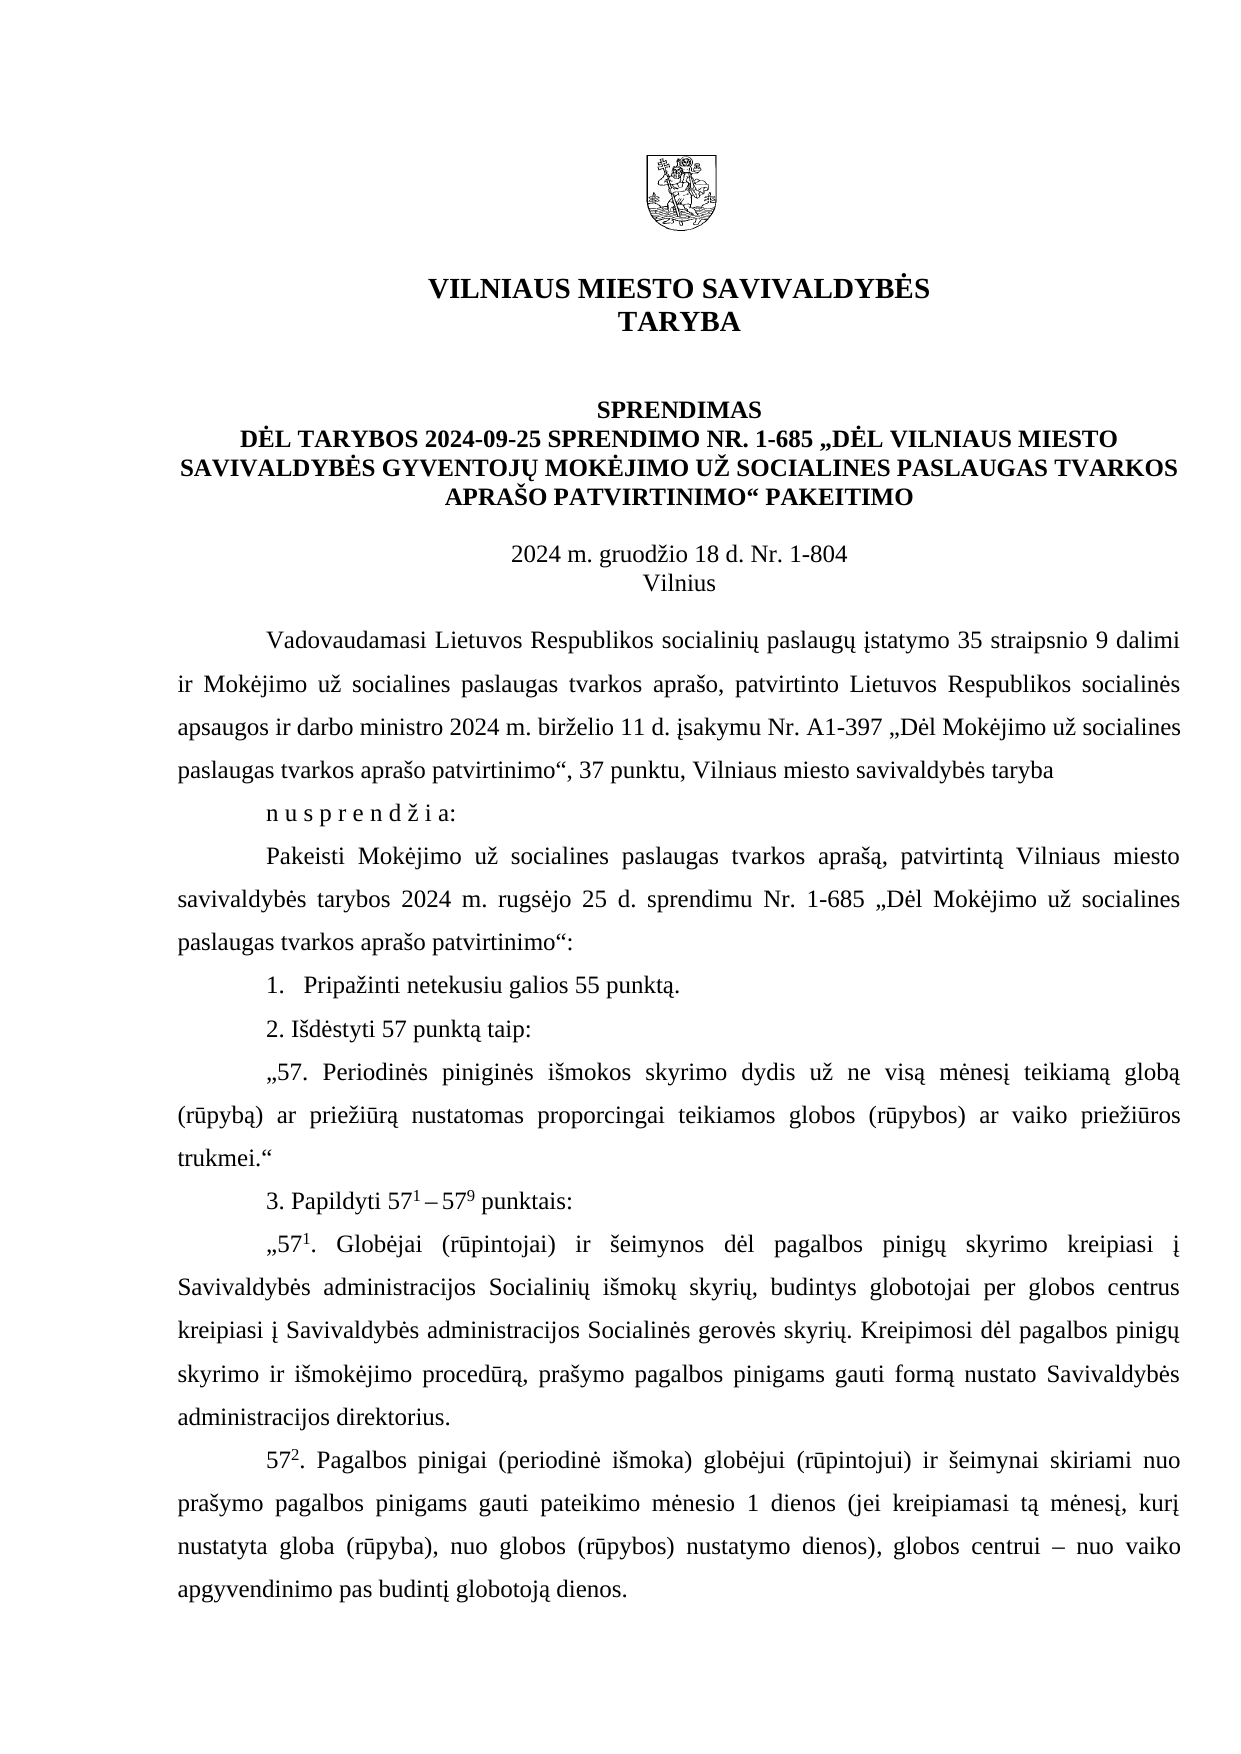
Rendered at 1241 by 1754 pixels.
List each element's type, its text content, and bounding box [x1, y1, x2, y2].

text TARYBA [177, 304, 1181, 338]
text 2. Išdėstyti 57 punktą taip: [266, 1014, 1181, 1042]
text 3. Papildyti 571 – 579 punktais: [177, 1186, 1181, 1215]
text DĖL TARYBOS 2024-09-25 SPRENDIMO NR. 1-685 „DĖL VILNIAUS MIESTO SAVIVALDYBĖS GYVENTOJŲ MOKĖJIMO UŽ SOCIALINES PASLAUGAS TVARKOS APRAŠO PATVIRTINIMO“ PAKEITIMO [177, 424, 1181, 511]
text Vilnius [177, 568, 1181, 597]
text 2024 m. gruodžio 18 d. Nr. 1-804 [177, 539, 1181, 568]
text n u s p r e n d ž i a: [177, 798, 1181, 827]
text „571. Globėjai (rūpintojai) ir šeimynos dėl pagalbos pinigų skyrimo kreipiasi į Savivaldybės administracijos Socialinių išmokų skyrių, budintys globotojai per globos centrus kreipiasi į Savivaldybės administracijos Socialinės gerovės skyrių. Kreipimosi dėl pagalbos pinigų skyrimo ir išmokėjimo procedūrą, prašymo pagalbos pinigams gauti formą nustato Savivaldybės administracijos direktorius. [177, 1229, 1181, 1431]
text 1. Pripažinti netekusiu galios 55 punktą. [266, 971, 1181, 999]
text Vadovaudamasi Lietuvos Respublikos socialinių paslaugų įstatymo 35 straipsnio 9 dalimi ir Mokėjimo už socialines paslaugas tvarkos aprašo, patvirtinto Lietuvos Respublikos socialinės apsaugos ir darbo ministro 2024 m. birželio 11 d. įsakymu Nr. A1-397 „Dėl Mokėjimo už socialines paslaugas tvarkos aprašo patvirtinimo“, 37 punktu, Vilniaus miesto savivaldybės taryba [177, 626, 1181, 784]
text 572. Pagalbos pinigai (periodinė išmoka) globėjui (rūpintojui) ir šeimynai skiriami nuo prašymo pagalbos pinigams gauti pateikimo mėnesio 1 dienos (jei kreipiamasi tą mėnesį, kurį nustatyta globa (rūpyba), nuo globos (rūpybos) nustatymo dienos), globos centrui – nuo vaiko apgyvendinimo pas budintį globotoją dienos. [177, 1445, 1181, 1603]
text Pakeisti Mokėjimo už socialines paslaugas tvarkos aprašą, patvirtintą Vilniaus miesto savivaldybės tarybos 2024 m. rugsėjo 25 d. sprendimu Nr. 1-685 „Dėl Mokėjimo už socialines paslaugas tvarkos aprašo patvirtinimo“: [177, 841, 1181, 956]
text VILNIAUS MIESTO SAVIVALDYBĖS [177, 271, 1181, 304]
text SPRENDIMAS [177, 396, 1181, 424]
text „57. Periodinės piniginės išmokos skyrimo dydis už ne visą mėnesį teikiamą globą (rūpybą) ar priežiūrą nustatomas proporcingai teikiamos globos (rūpybos) ar vaiko priežiūros trukmei.“ [177, 1057, 1181, 1172]
